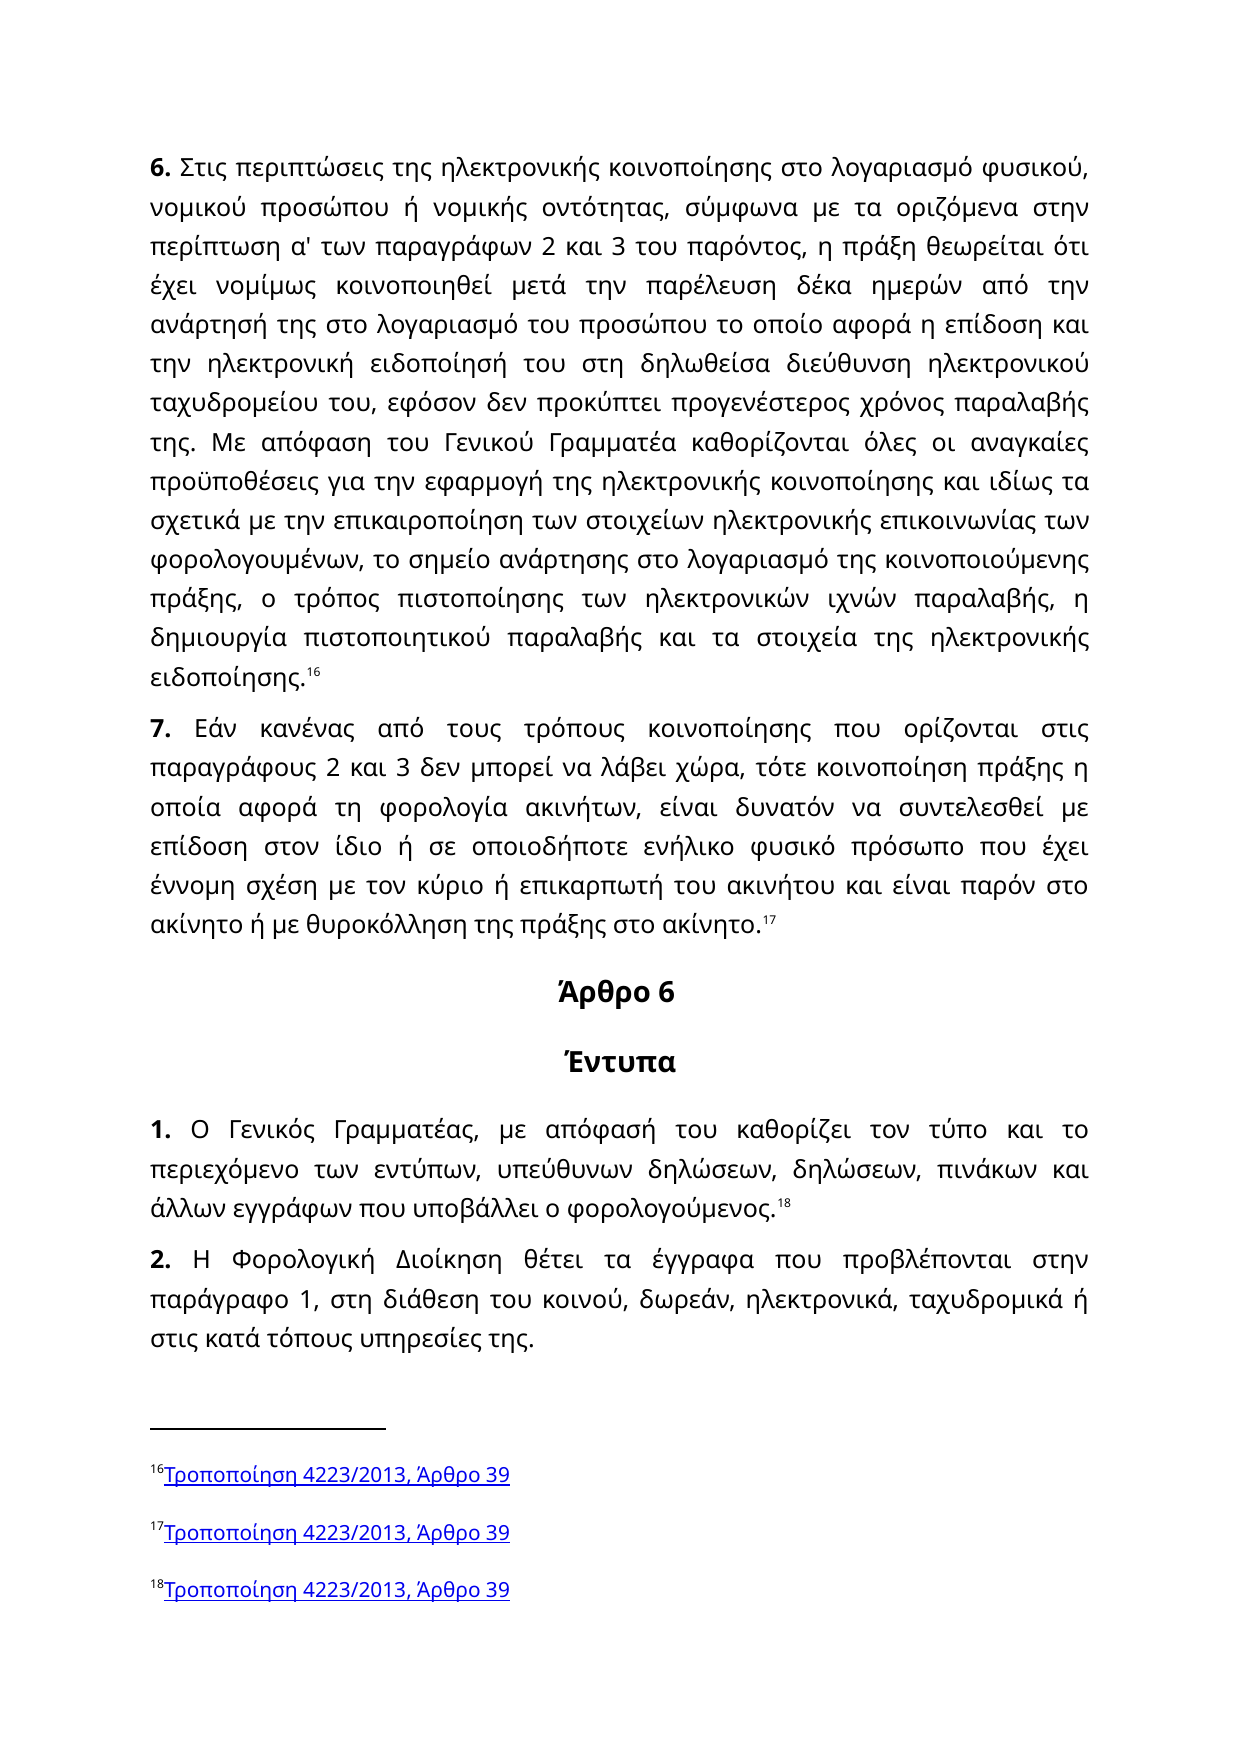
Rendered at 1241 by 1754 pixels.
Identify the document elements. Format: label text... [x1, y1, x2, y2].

text Τροποποίηση 4223/2013, Άρθρο 39 [150, 1460, 1090, 1489]
text Τροποποίηση 4223/2013, Άρθρο 39 [150, 1576, 1090, 1604]
text 7. Εάν κανένας από τους τρόπους κοινοποίησης που ορίζονται στις παραγράφους 2 και 3 δεν μπορεί να λάβει χώρα, τότε κοινοποίηση πράξης η οποία αφορά τη φορολογία ακινήτων, είναι δυνατόν να συντελεσθεί με επίδοση στον ίδιο ή σε οποιοδήποτε ενήλικο φυσικό πρόσωπο που έχει έννομη σχέση με τον κύριο ή επικαρπωτή του ακινήτου και είναι παρόν στο ακίνητο ή με θυροκόλληση της πράξης στο ακίνητο. [150, 711, 1090, 941]
subtitle Άρθρο 6 [150, 971, 1090, 1011]
text Τροποποίηση 4223/2013, Άρθρο 39 [150, 1518, 1090, 1546]
subtitle Έντυπα [150, 1041, 1090, 1081]
text 1. Ο Γενικός Γραμματέας, με απόφασή του καθορίζει τον τύπο και το περιεχόμενο των εντύπων, υπεύθυνων δηλώσεων, δηλώσεων, πινάκων και άλλων εγγράφων που υποβάλλει ο φορολογούμενος. [150, 1112, 1090, 1224]
text 6. Στις περιπτώσεις της ηλεκτρονικής κοινοποίησης στο λογαριασμό φυσικού, νομικού προσώπου ή νομικής οντότητας, σύμφωνα με τα οριζόμενα στην περίπτωση α' των παραγράφων 2 και 3 του παρόντος, η πράξη θεωρείται ότι έχει νομίμως κοινοποιηθεί μετά την παρέλευση δέκα ημερών από την ανάρτησή της στο λογαριασμό του προσώπου το οποίο αφορά η επίδοση και την ηλεκτρονική ειδοποίησή του στη δηλωθείσα διεύθυνση ηλεκτρονικού ταχυδρομείου του, εφόσον δεν προκύπτει προγενέστερος χρόνος παραλαβής της. Με απόφαση του Γενικού Γραμματέα καθορίζονται όλες οι αναγκαίες προϋποθέσεις για την εφαρμογή της ηλεκτρονικής κοινοποίησης και ιδίως τα σχετικά με την επικαιροποίηση των στοιχείων ηλεκτρονικής επικοινωνίας των φορολογουμένων, το σημείο ανάρτησης στο λογαριασμό της κοινοποιούμενης πράξης, ο τρόπος πιστοποίησης των ηλεκτρονικών ιχνών παραλαβής, η δημιουργία πιστοποιητικού παραλαβής και τα στοιχεία της ηλεκτρονικής ειδοποίησης. [150, 150, 1090, 693]
text 2. Η Φορολογική Διοίκηση θέτει τα έγγραφα που προβλέπονται στην παράγραφο 1, στη διάθεση του κοινού, δωρεάν, ηλεκτρονικά, ταχυδρομικά ή στις κατά τόπους υπηρεσίες της. [150, 1242, 1090, 1354]
